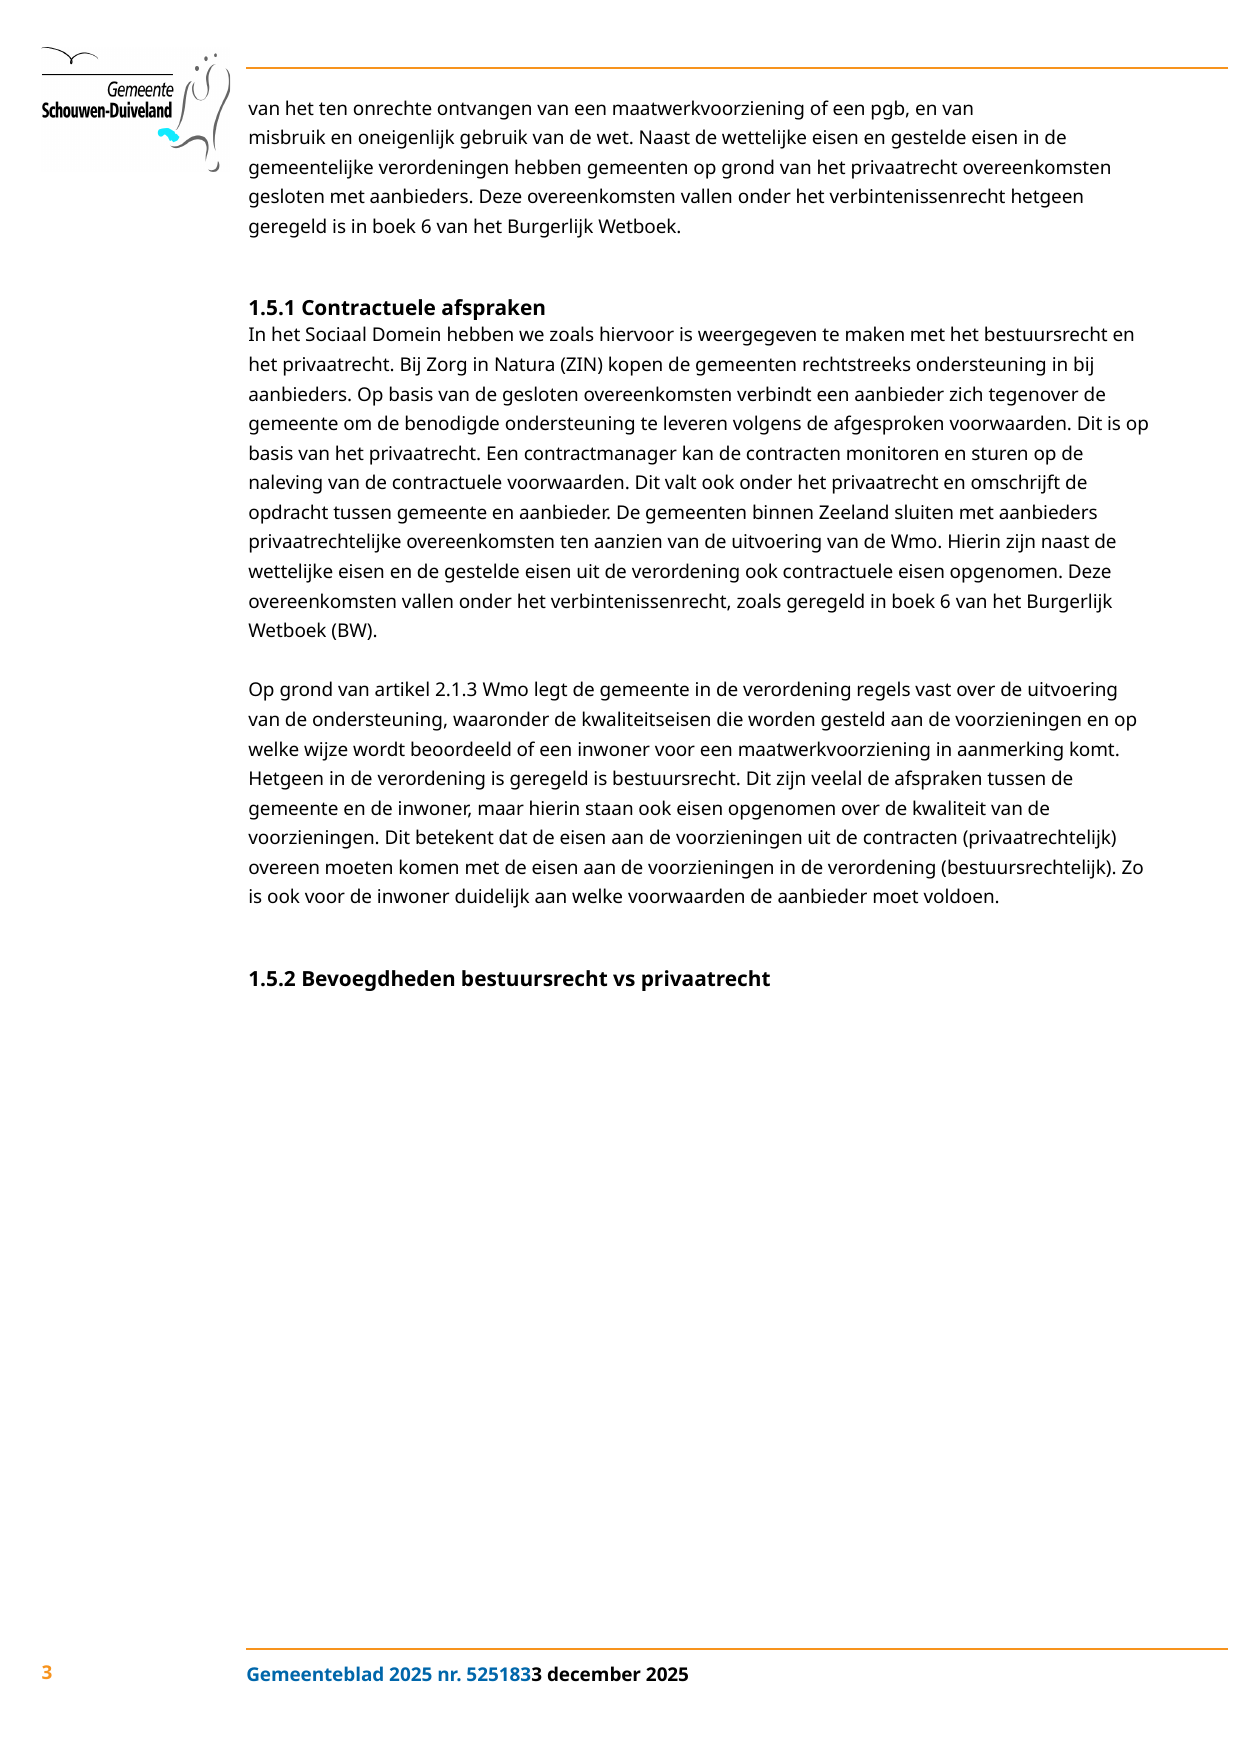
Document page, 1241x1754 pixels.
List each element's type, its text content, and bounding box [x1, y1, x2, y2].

text misbruik en oneigenlijk gebruik van de wet. Naast de wettelijke eisen en gestelde eisen in de gemeentelijke verordeningen hebben gemeenten op grond van het privaatrecht overeenkomsten gesloten met aanbieders. Deze overeenkomsten vallen onder het verbintenissenrecht hetgeen geregeld is in boek 6 van het Burgerlijk Wetboek. [248, 124, 1152, 239]
text voorzieningen. Dit betekent dat de eisen aan de voorzieningen uit de contracten (privaatrechtelijk) overeen moeten komen met de eisen aan de voorzieningen in de verordening (bestuursrechtelijk). Zo is ook voor de inwoner duidelijk aan welke voorwaarden de aanbieder moet voldoen. [248, 824, 1152, 909]
text Hetgeen in de verordening is geregeld is bestuursrecht. Dit zijn veelal de afspraken tussen de gemeente en de inwoner, maar hierin staan ook eisen opgenomen over de kwaliteit van de [248, 765, 1152, 821]
text Op grond van artikel 2.1.3 Wmo legt de gemeente in de verordening regels vast over de uitvoering van de ondersteuning, waaronder de kwaliteitseisen die worden gesteld aan de voorzieningen en op welke wijze wordt beoordeeld of een inwoner voor een maatwerkvoorziening in aanmerking komt. [248, 677, 1152, 761]
text In het Sociaal Domein hebben we zoals hiervoor is weergegeven te maken met het bestuursrecht en het privaatrecht. Bij Zorg in Natura (ZIN) kopen de gemeenten rechtstreeks ondersteuning in bij aanbieders. Op basis van de gesloten overeenkomsten verbindt een aanbieder zich tegenover de gemeente om de benodigde ondersteuning te leveren volgens de afgesproken voorwaarden. Dit is op basis van het privaatrecht. Een contractmanager kan de contracten monitoren en sturen op de naleving van de contractuele voorwaarden. Dit valt ook onder het privaatrecht en omschrijft de opdracht tussen gemeente en aanbieder. De gemeenten binnen Zeeland sluiten met aanbieders [248, 322, 1152, 525]
text van het ten onrechte ontvangen van een maatwerkvoorziening of een pgb, en van [248, 95, 1152, 121]
text privaatrechtelijke overeenkomsten ten aanzien van de uitvoering van de Wmo. Hierin zijn naast de wettelijke eisen en de gestelde eisen uit de verordening ook contractuele eisen opgenomen. Deze overeenkomsten vallen onder het verbintenissenrecht, zoals geregeld in boek 6 van het Burgerlijk Wetboek (BW). [248, 529, 1152, 643]
text 1.5.2 Bevoegdheden bestuursrecht vs privaatrecht [248, 964, 1152, 992]
text 1.5.1 Contractuele afspraken [248, 293, 1152, 322]
picture [41, 47, 231, 172]
